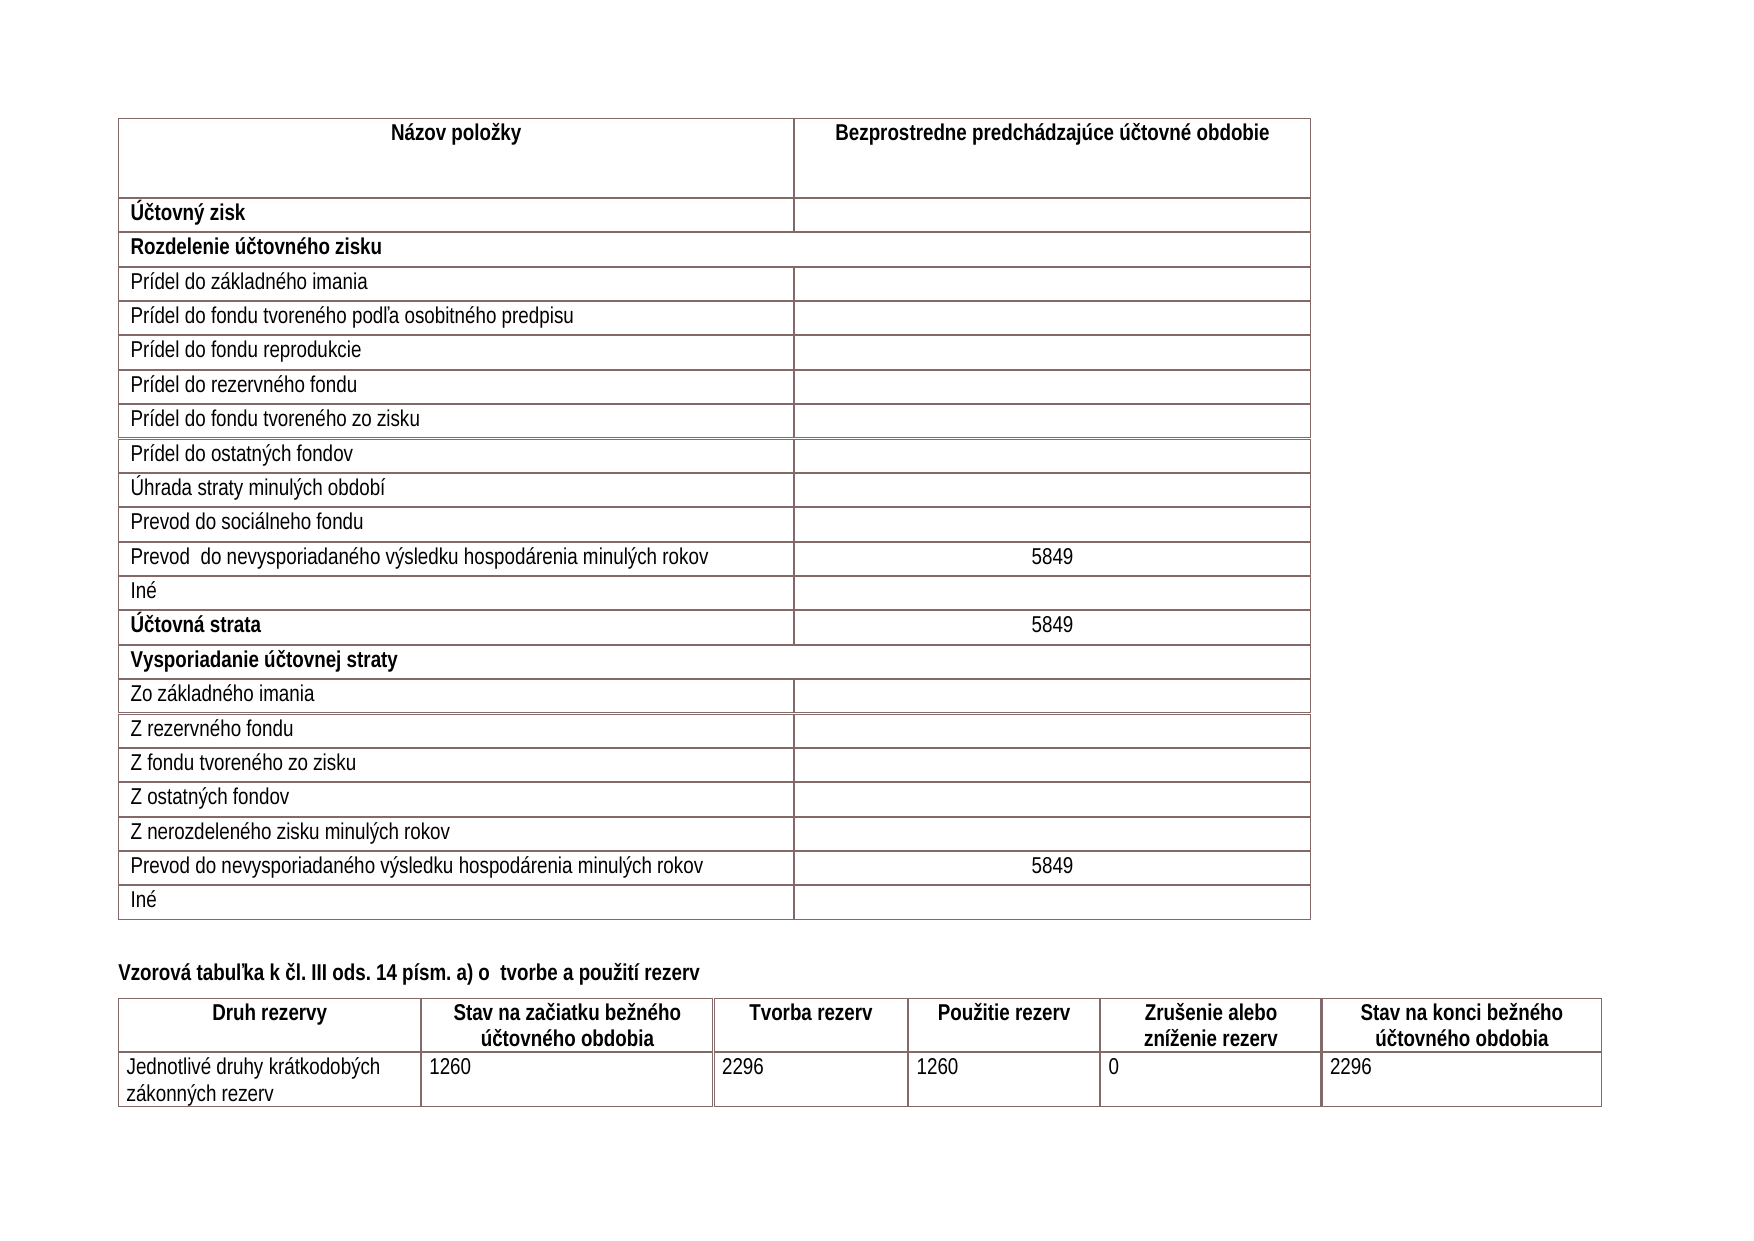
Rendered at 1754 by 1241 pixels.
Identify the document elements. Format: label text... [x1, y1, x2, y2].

table_cell Z ostatných fondov [119, 783, 793, 816]
table_cell 5849 [795, 852, 1310, 884]
table_cell Prevod do sociálneho fondu [119, 508, 793, 541]
table_cell [795, 818, 1310, 850]
table_cell [795, 302, 1310, 334]
table_cell [795, 371, 1310, 403]
table_header Stav na konci bežného účtovného obdobia [1323, 999, 1601, 1051]
table_cell Prídel do rezervného fondu [119, 371, 793, 403]
table_cell [795, 783, 1310, 816]
table_cell Prevod do nevysporiadaného výsledku hospodárenia minulých rokov [119, 543, 793, 575]
table_cell Prídel do základného imania [119, 268, 793, 300]
table_cell Z nerozdeleného zisku minulých rokov [119, 818, 793, 850]
table_header Zrušenie alebo zníženie rezerv [1101, 999, 1320, 1051]
table_cell Prídel do fondu tvoreného zo zisku [119, 405, 793, 437]
table_header Bezprostredne predchádzajúce účtovné obdobie [795, 119, 1310, 197]
table_cell Účtovný zisk [119, 199, 793, 231]
table_cell Iné [119, 577, 793, 609]
table_cell Prídel do fondu reprodukcie [119, 336, 793, 369]
table_header Druh rezervy [119, 999, 420, 1051]
table_cell [795, 577, 1310, 609]
table_cell [795, 440, 1310, 472]
table_cell [795, 749, 1310, 781]
table_header Tvorba rezerv [715, 999, 907, 1051]
table_header Použitie rezerv [909, 999, 1099, 1051]
table_cell Prídel do ostatných fondov [119, 440, 793, 472]
table_cell Úhrada straty minulých období [119, 474, 793, 506]
table_cell 5849 [795, 611, 1310, 644]
table_cell 2296 [1323, 1053, 1601, 1106]
table_cell 5849 [795, 543, 1310, 575]
table_cell Iné [119, 886, 793, 919]
text Vzorová tabuľka k čl. III ods. 14 písm. a) o tvorbe a použití rezerv [118, 958, 1636, 985]
table_cell Prídel do fondu tvoreného podľa osobitného predpisu [119, 302, 793, 334]
table_cell Vysporiadanie účtovnej straty [119, 646, 1310, 678]
table_cell 0 [1101, 1053, 1320, 1106]
table_cell 2296 [715, 1053, 907, 1106]
table_cell 1260 [909, 1053, 1099, 1106]
table_cell [795, 336, 1310, 369]
table_cell [795, 405, 1310, 437]
table_header Názov položky [119, 119, 793, 197]
table_cell [795, 680, 1310, 712]
table_cell Z fondu tvoreného zo zisku [119, 749, 793, 781]
table_cell [795, 715, 1310, 747]
table_cell Rozdelenie účtovného zisku [119, 233, 1310, 266]
table_cell [795, 199, 1310, 231]
table_cell [795, 508, 1310, 541]
table_cell Prevod do nevysporiadaného výsledku hospodárenia minulých rokov [119, 852, 793, 884]
table_cell Zo základného imania [119, 680, 793, 712]
table_cell Jednotlivé druhy krátkodobých zákonných rezerv [119, 1053, 420, 1106]
table_cell 1260 [422, 1053, 712, 1106]
table_header Stav na začiatku bežného účtovného obdobia [422, 999, 712, 1051]
table_cell Účtovná strata [119, 611, 793, 644]
table_cell [795, 886, 1310, 919]
table_cell Z rezervného fondu [119, 715, 793, 747]
table_cell [795, 474, 1310, 506]
table_cell [795, 268, 1310, 300]
